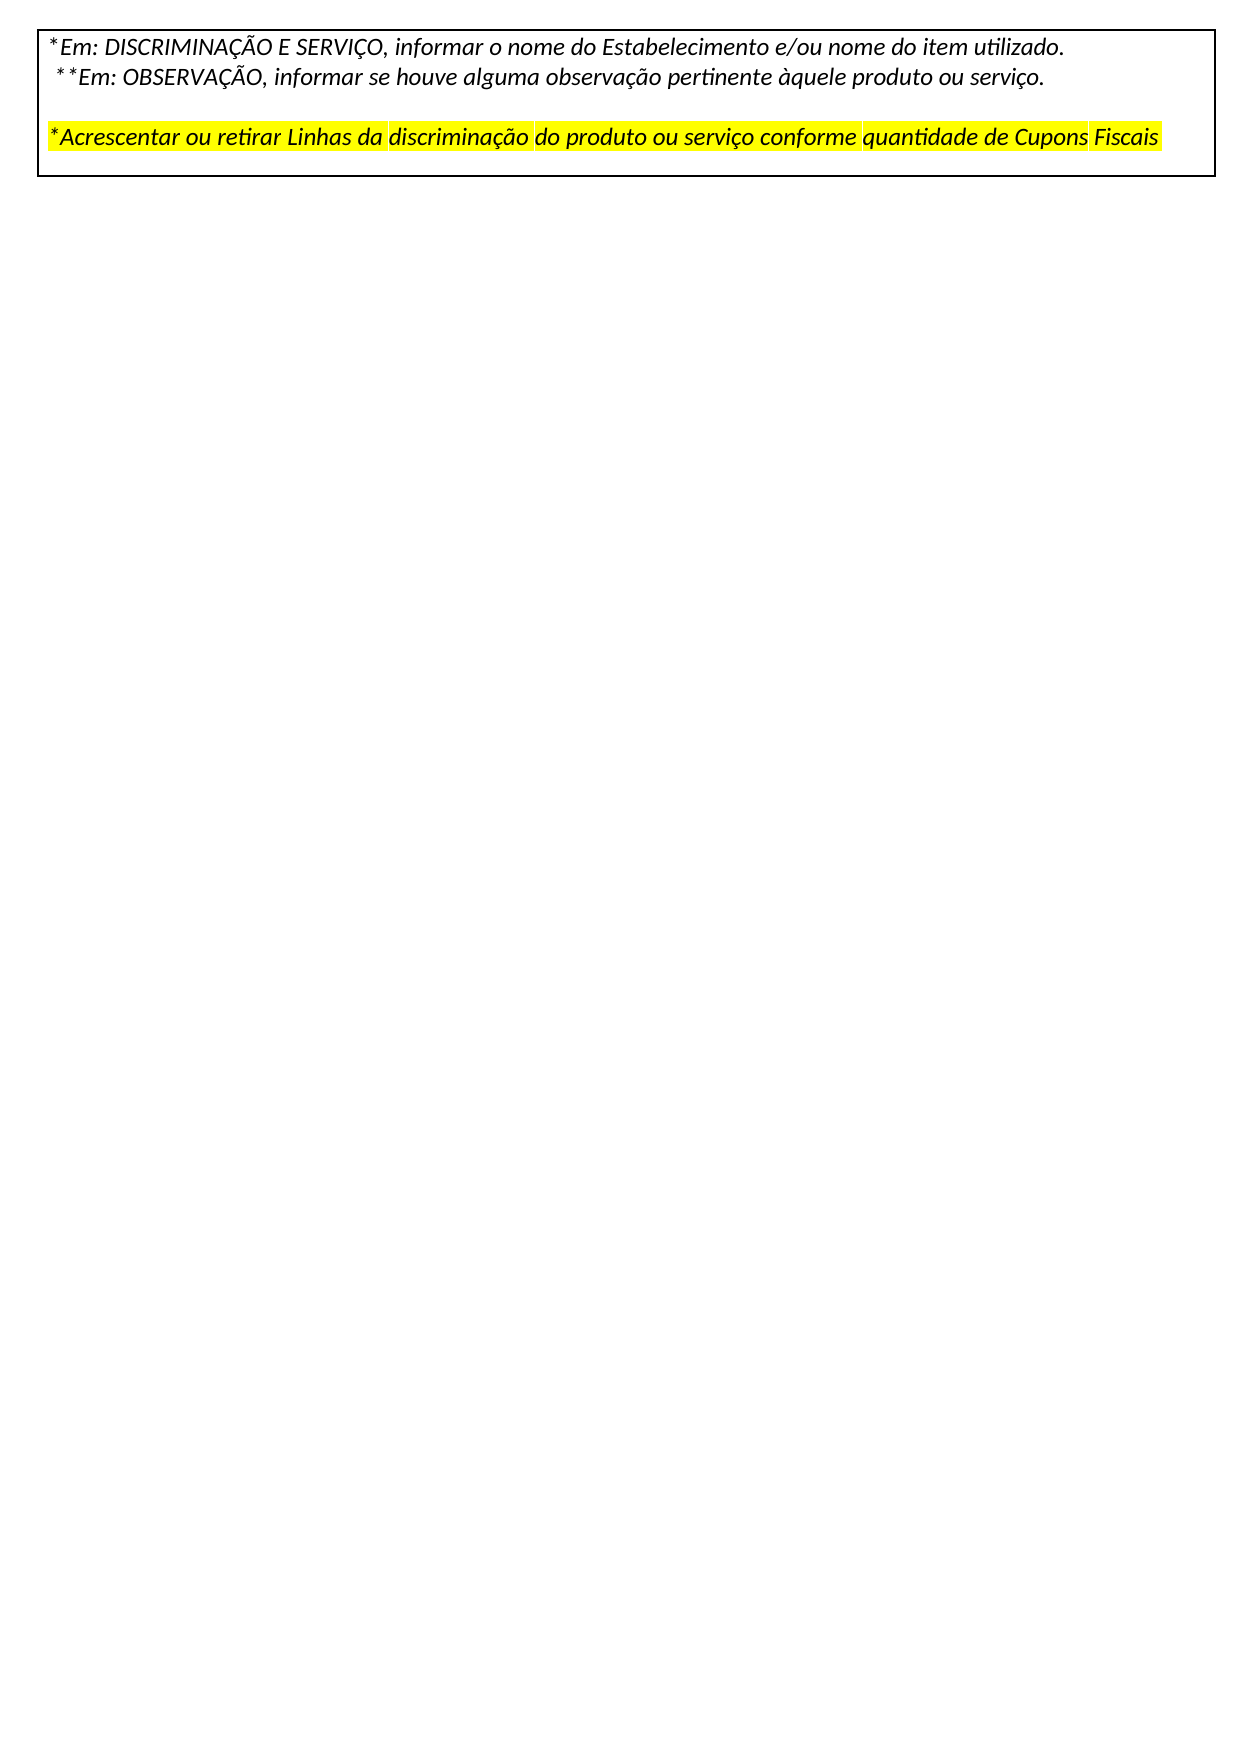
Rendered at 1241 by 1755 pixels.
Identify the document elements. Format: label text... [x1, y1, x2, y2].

table_cell *Em: DISCRIMINAÇÃO E SERVIÇO, informar o nome do Estabelecimento e/ou nome do item utilizado. **Em: OBSERVAÇÃO, informar se houve alguma observação pertinente àquele produto ou serviço. *Acrescentar ou retirar Linhas da discriminação do produto ou serviço conforme quantidade de Cupons Fiscais [39, 31, 1214, 175]
